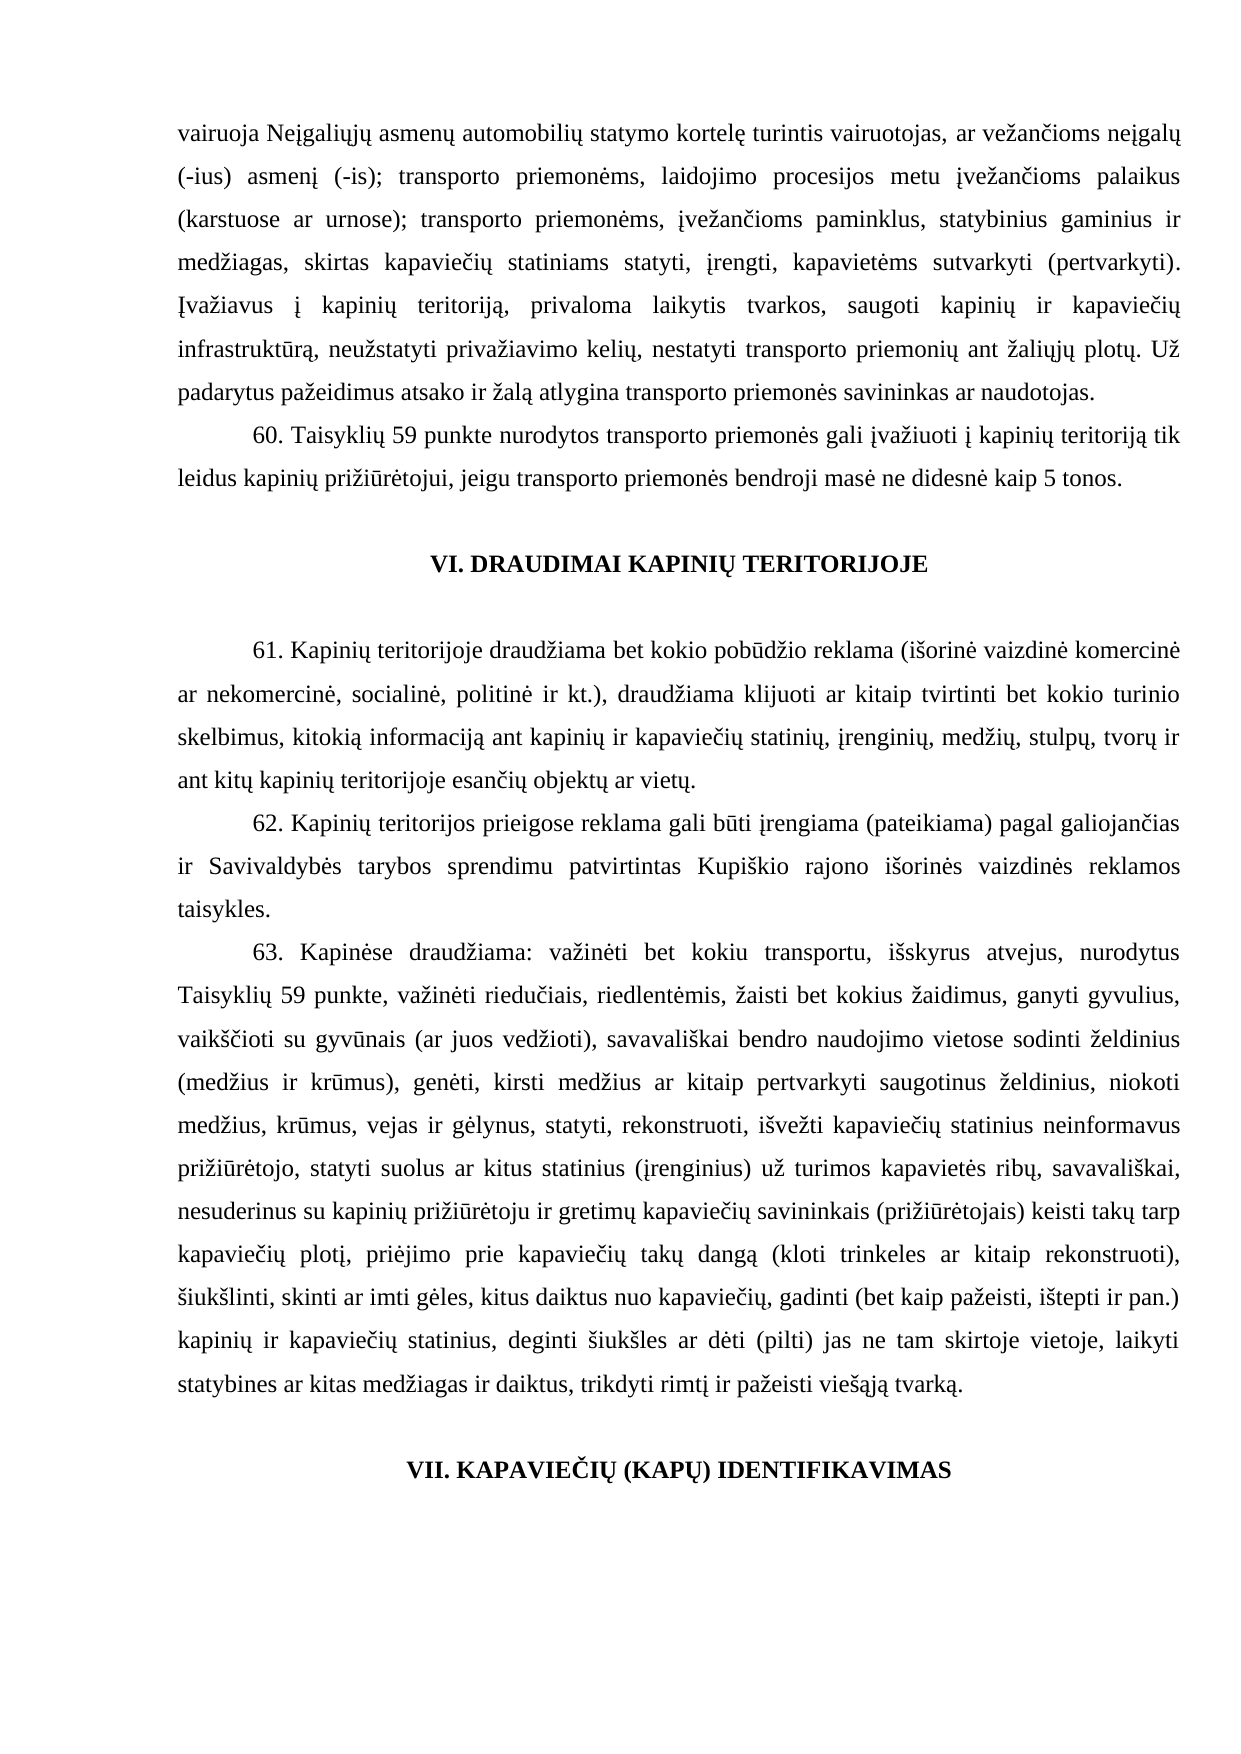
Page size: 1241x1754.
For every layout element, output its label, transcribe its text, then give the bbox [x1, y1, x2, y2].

text 61. Kapinių teritorijoje draudžiama bet kokio pobūdžio reklama (išorinė vaizdinė komercinė ar nekomercinė, socialinė, politinė ir kt.), draudžiama klijuoti ar kitaip tvirtinti bet kokio turinio skelbimus, kitokią informaciją ant kapinių ir kapaviečių statinių, įrenginių, medžių, stulpų, tvorų ir ant kitų kapinių teritorijoje esančių objektų ar vietų. [177, 636, 1181, 794]
text 62. Kapinių teritorijos prieigose reklama gali būti įrengiama (pateikiama) pagal galiojančias ir Savivaldybės tarybos sprendimu patvirtintas Kupiškio rajono išorinės vaizdinės reklamos taisykles. [177, 808, 1181, 923]
text vairuoja Neįgaliųjų asmenų automobilių statymo kortelę turintis vairuotojas, ar vežančioms neįgalų (-ius) asmenį (-is); transporto priemonėms, laidojimo procesijos metu įvežančioms palaikus (karstuose ar urnose); transporto priemonėms, įvežančioms paminklus, statybinius gaminius ir medžiagas, skirtas kapaviečių statiniams statyti, įrengti, kapavietėms sutvarkyti (pertvarkyti). Įvažiavus į kapinių teritoriją, privaloma laikytis tvarkos, saugoti kapinių ir kapaviečių infrastruktūrą, neužstatyti privažiavimo kelių, nestatyti transporto priemonių ant žaliųjų plotų. Už padarytus pažeidimus atsako ir žalą atlygina transporto priemonės savininkas ar naudotojas. [177, 118, 1181, 406]
text 60. Taisyklių 59 punkte nurodytos transporto priemonės gali įvažiuoti į kapinių teritoriją tik leidus kapinių prižiūrėtojui, jeigu transporto priemonės bendroji masė ne didesnė kaip 5 tonos. [177, 420, 1181, 492]
text VI. DRAUDIMAI KAPINIŲ TERITORIJOJE [177, 549, 1181, 578]
text 63. Kapinėse draudžiama: važinėti bet kokiu transportu, išskyrus atvejus, nurodytus Taisyklių 59 punkte, važinėti riedučiais, riedlentėmis, žaisti bet kokius žaidimus, ganyti gyvulius, vaikščioti su gyvūnais (ar juos vedžioti), savavališkai bendro naudojimo vietose sodinti želdinius (medžius ir krūmus), genėti, kirsti medžius ar kitaip pertvarkyti saugotinus želdinius, niokoti medžius, krūmus, vejas ir gėlynus, statyti, rekonstruoti, išvežti kapaviečių statinius neinformavus prižiūrėtojo, statyti suolus ar kitus statinius (įrenginius) už turimos kapavietės ribų, savavališkai, nesuderinus su kapinių prižiūrėtoju ir gretimų kapaviečių savininkais (prižiūrėtojais) keisti takų tarp kapaviečių plotį, priėjimo prie kapaviečių takų dangą (kloti trinkeles ar kitaip rekonstruoti), šiukšlinti, skinti ar imti gėles, kitus daiktus nuo kapaviečių, gadinti (bet kaip pažeisti, ištepti ir pan.) kapinių ir kapaviečių statinius, deginti šiukšles ar dėti (pilti) jas ne tam skirtoje vietoje, laikyti statybines ar kitas medžiagas ir daiktus, trikdyti rimtį ir pažeisti viešąją tvarką. [177, 937, 1181, 1397]
text VII. KAPAVIEČIŲ (KAPŲ) IDENTIFIKAVIMAS [177, 1455, 1181, 1484]
